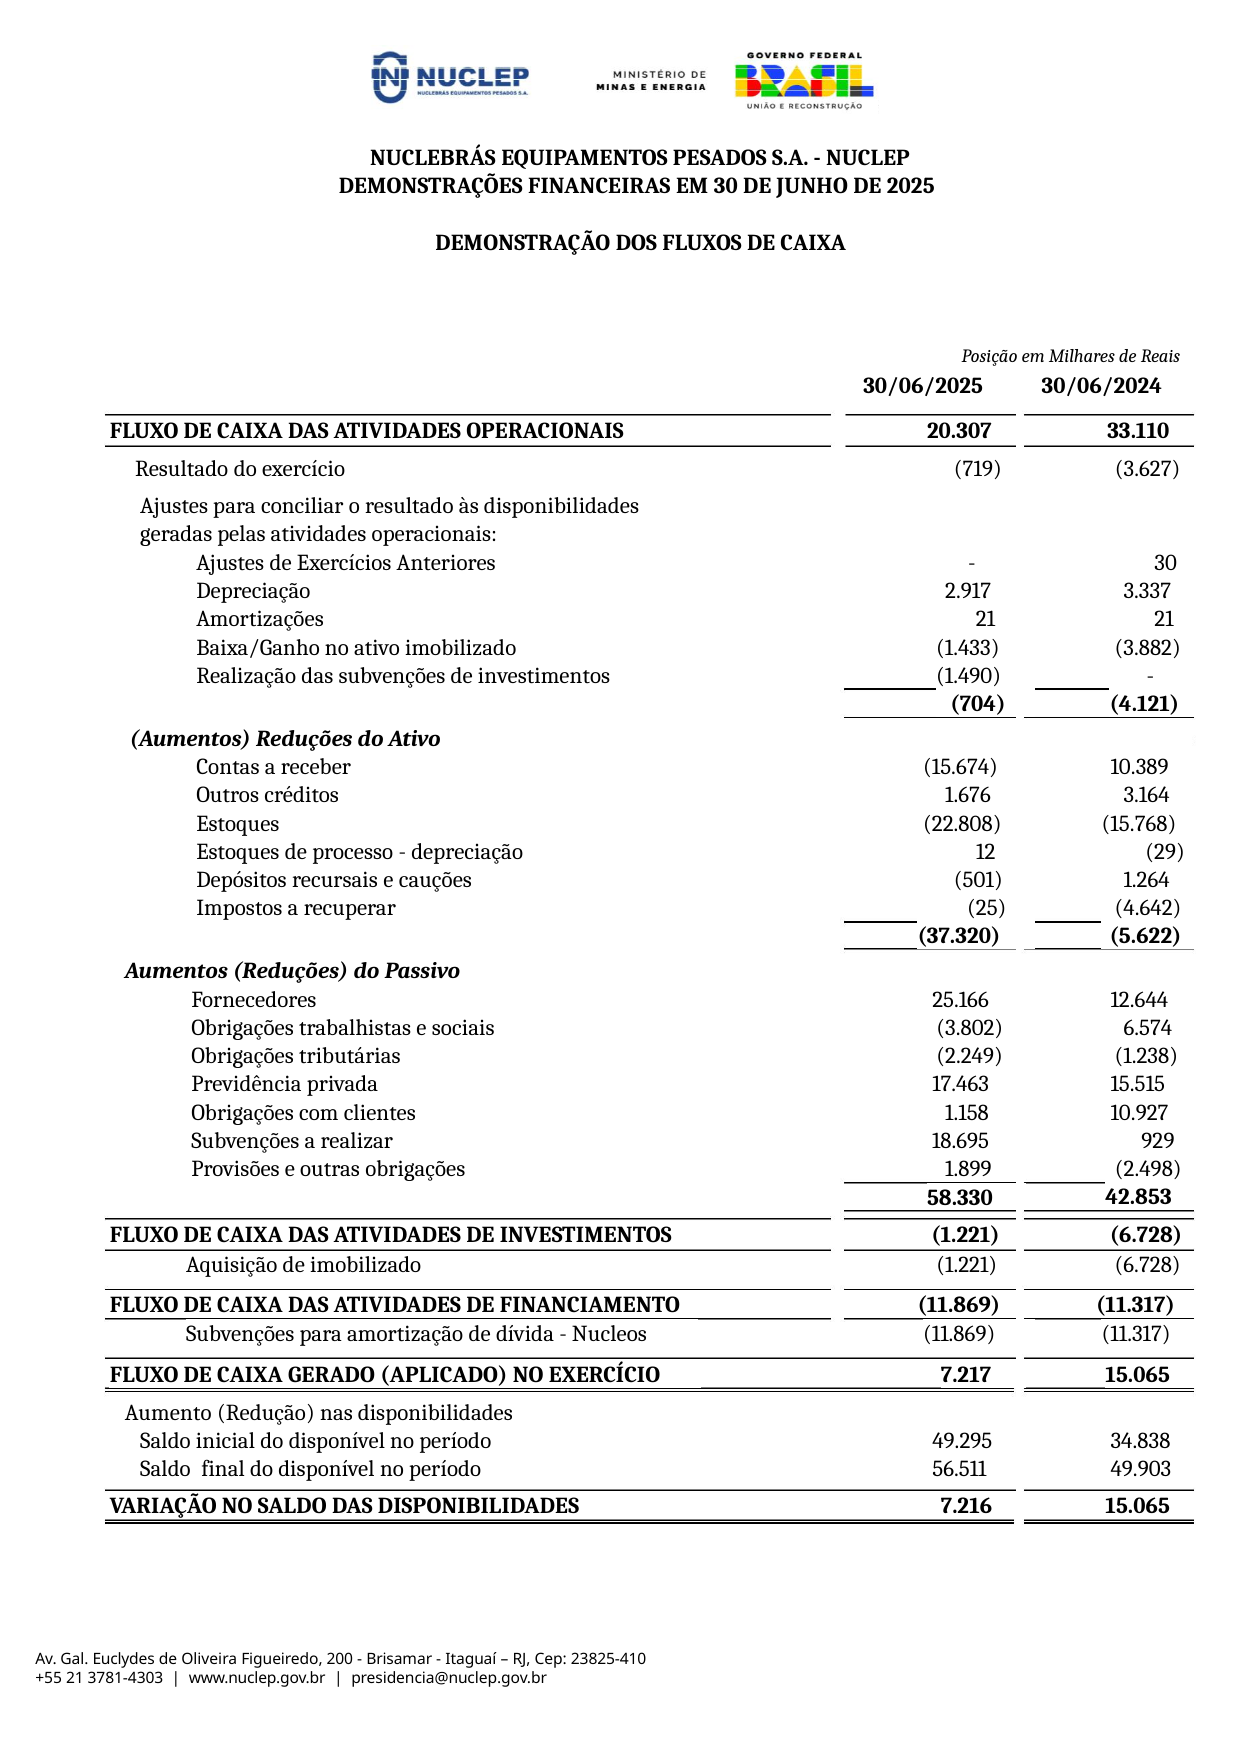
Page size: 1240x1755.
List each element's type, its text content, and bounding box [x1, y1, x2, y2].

text (4.121) [1109, 690, 1214, 717]
text Provisões e outras obrigações [191, 1155, 537, 1182]
text (22.808) [923, 809, 1035, 837]
text 1.158 [945, 1098, 1035, 1126]
text VARIAÇÃO NO SALDO DAS DISPONIBILIDADES [109, 1492, 623, 1519]
text (1.238) [1114, 1042, 1213, 1069]
text Obrigações com clientes [191, 1098, 537, 1126]
text Av. Gal. Euclydes de Oliveira Figueiredo, 200 - Brisamar - Itaguaí – RJ, Cep: 23825-410 [35, 1652, 661, 1667]
text 49.295 [932, 1426, 1026, 1454]
text 17.463 [932, 1070, 1035, 1097]
text Estoques de processo - depreciação [196, 838, 572, 865]
text (6.728) [1109, 1221, 1214, 1248]
text (11.869) [917, 1291, 1035, 1318]
text 2.917 [945, 577, 1026, 604]
text Depósitos recursais e cauções [196, 866, 572, 893]
text 20.307 [927, 417, 1026, 444]
text Posição em Milhares de Reais [961, 345, 1211, 367]
text NUCLEBRÁS EQUIPAMENTOS PESADOS S.A. - NUCLEP [370, 144, 984, 171]
text Aumento (Redução) nas disponibilidades [124, 1398, 557, 1425]
text Outros créditos [196, 781, 374, 808]
text Realização das subvenções de investimentos [196, 661, 661, 689]
text 7.216 [941, 1492, 1026, 1519]
text Impostos a recuperar [196, 894, 572, 921]
text DEMONSTRAÇÕES FINANCEIRAS EM 30 DE JUNHO DE 2025 [338, 172, 984, 199]
text (3.627) [1114, 455, 1213, 482]
text 6.574 [1123, 1014, 1213, 1041]
text Ajustes para conciliar o resultado às disponibilidades [140, 492, 691, 519]
text 15.065 [1105, 1360, 1204, 1388]
text (11.869) [923, 1319, 1035, 1347]
text Estoques [196, 809, 311, 837]
text (4.642) [1114, 894, 1214, 921]
text Amortizações [196, 605, 357, 632]
text (15.674) [923, 753, 1035, 780]
text 34.838 [1110, 1426, 1204, 1454]
text (1.221) [931, 1221, 1035, 1248]
text 12.644 [1110, 985, 1213, 1013]
text (719) [954, 455, 1035, 482]
text 18.695 [932, 1127, 1026, 1154]
text Depreciação [196, 577, 691, 604]
text geradas pelas atividades operacionais: [140, 520, 691, 547]
text 15.515 [1110, 1070, 1213, 1097]
text Aquisição de imobilizado [186, 1251, 459, 1278]
text (1.433) [936, 633, 1035, 660]
text 30 [1154, 548, 1205, 576]
text 7.217 [941, 1360, 1026, 1388]
text Contas a receber [196, 753, 470, 780]
text 56.511 [932, 1455, 1026, 1482]
text 12 [976, 838, 1035, 865]
text (6.728) [1114, 1251, 1213, 1278]
text +55 21 3781-4303 | www.nuclep.gov.br | presidencia@nuclep.gov.br [35, 1672, 175, 1686]
text (501) [954, 866, 1035, 893]
text 15.065 [1105, 1492, 1204, 1519]
text (1.490) [936, 661, 1035, 689]
text Subvenções para amortização de dívida - Nucleos [186, 1319, 698, 1347]
text 21 [1154, 605, 1205, 632]
text Subvenções a realizar [191, 1127, 537, 1154]
text 58.330 [927, 1183, 1026, 1210]
text FLUXO DE CAIXA DAS ATIVIDADES OPERACIONAIS [109, 417, 668, 444]
text 42.853 [1105, 1183, 1213, 1210]
text 1.899 [945, 1155, 1026, 1182]
text (25) [967, 894, 1035, 921]
text FLUXO DE CAIXA DAS ATIVIDADES DE FINANCIAMENTO [109, 1291, 724, 1318]
text (11.317) [1096, 1291, 1214, 1318]
text +55 21 3781-4303 | www.nuclep.gov.br | presidencia@nuclep.gov.br [176, 1672, 338, 1686]
text 30/06/2024 [1041, 372, 1200, 399]
text Aumentos (Reduções) do Passivo [125, 957, 490, 984]
text 49.903 [1110, 1455, 1204, 1482]
text Obrigações tributárias [191, 1042, 537, 1069]
text Saldo final do disponível no período [140, 1455, 557, 1482]
text 25.166 [932, 985, 1035, 1013]
text (3.802) [936, 1014, 1035, 1041]
text (Aumentos) Reduções do Ativo [130, 725, 470, 752]
text 1.264 [1123, 866, 1214, 893]
text 10.389 [1110, 753, 1204, 780]
text Obrigações trabalhistas e sociais [191, 1014, 537, 1041]
text 1.676 [945, 781, 1035, 808]
text (11.317) [1101, 1319, 1213, 1347]
text Previdência privada [191, 1070, 537, 1097]
text Resultado do exercício [135, 455, 383, 482]
text (2.249) [936, 1042, 1035, 1069]
text (3.882) [1114, 633, 1214, 660]
text DEMONSTRAÇÃO DOS FLUXOS DE CAIXA [435, 228, 887, 256]
text (37.320) [917, 922, 1035, 949]
text (29) [1145, 838, 1214, 865]
text - [968, 548, 1001, 576]
text +55 21 3781-4303 | www.nuclep.gov.br | presidencia@nuclep.gov.br [339, 1672, 661, 1686]
text (1.221) [936, 1251, 1035, 1278]
text 3.337 [1123, 577, 1205, 604]
text 10.927 [1110, 1098, 1213, 1126]
text Ajustes de Exercícios Anteriores [196, 548, 691, 576]
text - [1146, 661, 1214, 689]
text (704) [950, 690, 1035, 717]
text Fornecedores [191, 985, 490, 1013]
text 929 [1141, 1127, 1213, 1154]
text FLUXO DE CAIXA GERADO (APLICADO) NO EXERCÍCIO [109, 1360, 701, 1388]
text FLUXO DE CAIXA DAS ATIVIDADES DE INVESTIMENTOS [109, 1221, 718, 1248]
text Saldo inicial do disponível no período [140, 1426, 557, 1454]
text 21 [976, 605, 1026, 632]
text 33.110 [1107, 417, 1206, 444]
text 30/06/2025 [863, 372, 1021, 399]
text (15.768) [1101, 809, 1214, 837]
text 3.164 [1123, 781, 1204, 808]
text (5.622) [1109, 922, 1214, 949]
text (2.498) [1114, 1155, 1213, 1182]
text Baixa/Ganho no ativo imobilizado [196, 633, 661, 660]
